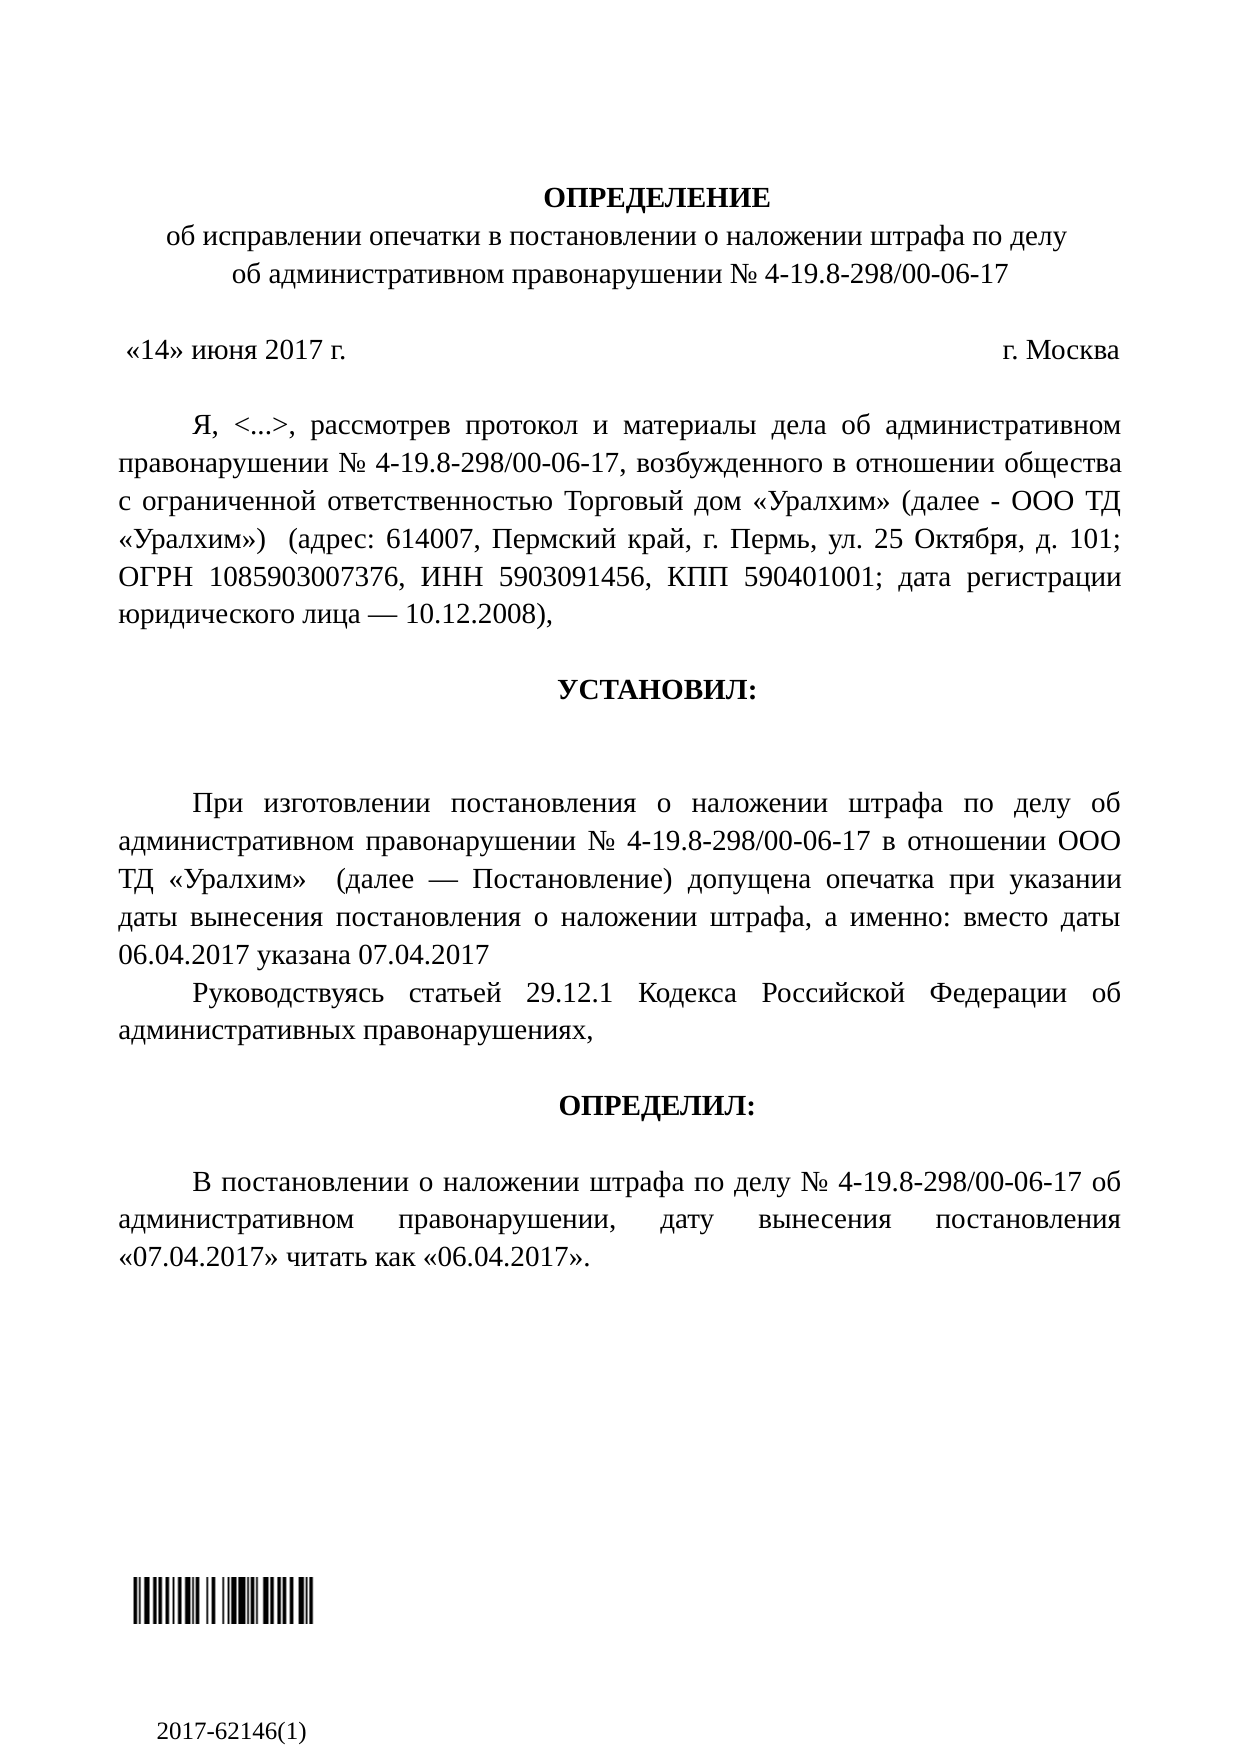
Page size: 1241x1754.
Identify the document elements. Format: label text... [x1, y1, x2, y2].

picture [118, 1577, 331, 1624]
text ОПРЕДЕЛИЛ: [118, 1084, 1122, 1122]
text Руководствуясь статьей 29.12.1 Кодекса Российской Федерации об административных правонарушениях, [118, 970, 1122, 1046]
text об административном правонарушении № 4-19.8-298/00-06-17 [118, 252, 1122, 290]
text Я, <...>, рассмотрев протокол и материалы дела об административном правонарушении № 4-19.8-298/00-06-17, возбужденного в отношении общества с ограниченной ответственностью Торговый дом «Уралхим» (далее - ООО ТД «Уралхим») (адрес: 614007, Пермский край, г. Пермь, ул. 25 Октября, д. 101; ОГРН 1085903007376, ИНН 5903091456, КПП 590401001; дата регистрации юридического лица — 10.12.2008), [118, 403, 1122, 630]
text В постановлении о наложении штрафа по делу № 4-19.8-298/00-06-17 об административном правонарушении, дату вынесения постановления «07.04.2017» читать как «06.04.2017». [118, 1159, 1122, 1273]
text При изготовлении постановления о наложении штрафа по делу об административном правонарушении № 4-19.8-298/00-06-17 в отношении ООО ТД «Уралхим» (далее — Постановление) допущена опечатка при указании даты вынесения постановления о наложении штрафа, а именно: вместо даты 06.04.2017 указана 07.04.2017 [118, 781, 1122, 970]
text об исправлении опечатки в постановлении о наложении штрафа по делу [118, 214, 1122, 252]
text «14» июня 2017 г. г. Москва [118, 328, 1122, 365]
text УСТАНОВИЛ: [118, 668, 1122, 706]
text ОПРЕДЕЛЕНИЕ [118, 176, 1122, 214]
